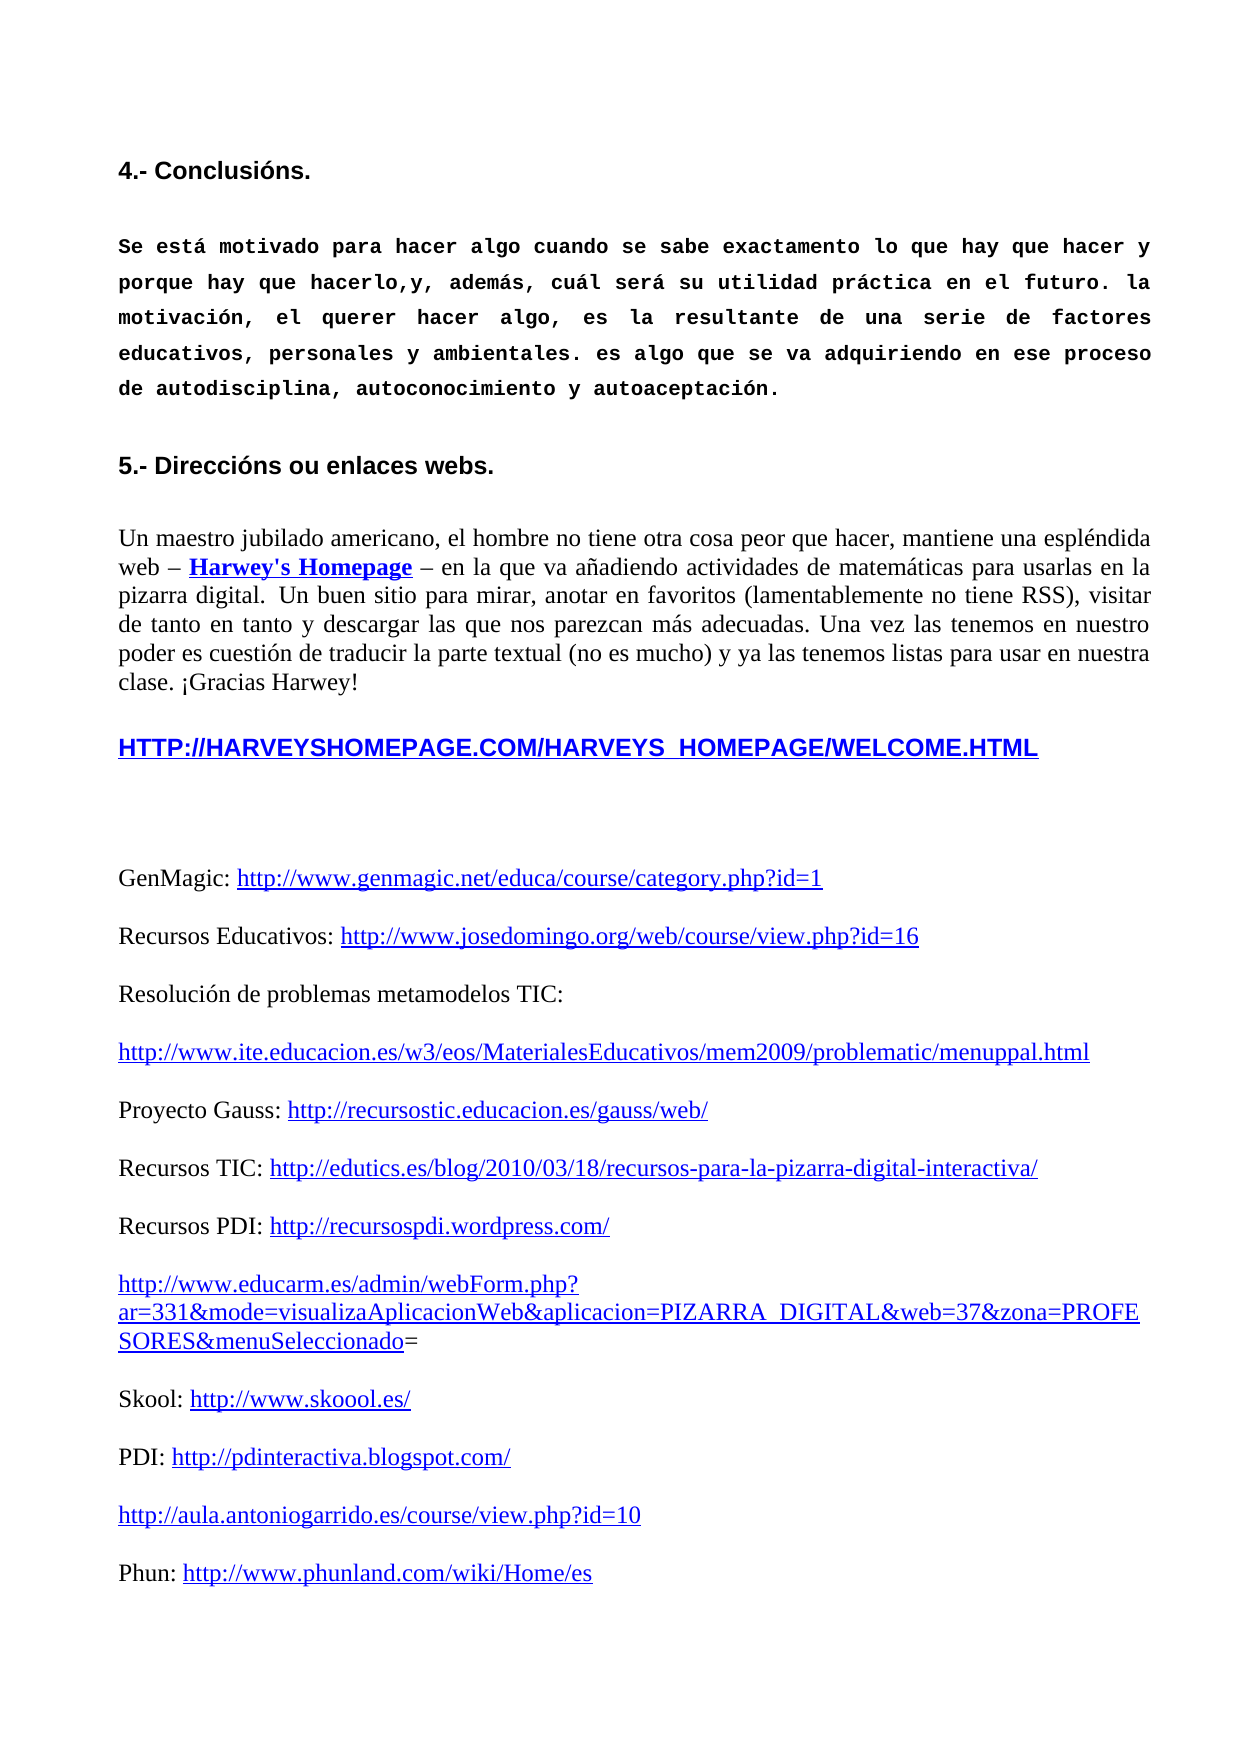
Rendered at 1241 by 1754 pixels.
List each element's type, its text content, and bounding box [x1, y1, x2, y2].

text Recursos Educativos: http://www.josedomingo.org/web/course/view.php?id=16 [118, 921, 1152, 950]
text Recursos TIC: http://edutics.es/blog/2010/03/18/recursos-para-la-pizarra-digital-interactiva/ [118, 1153, 1152, 1182]
text PDI: http://pdinteractiva.blogspot.com/ [118, 1442, 1152, 1471]
subtitle 5.- Direccións ou enlaces webs. [118, 451, 1152, 479]
text Resolución de problemas metamodelos TIC: [118, 979, 1152, 1008]
subtitle http://harveyshomepage.com/Harveys_Homepage/Welcome.html [118, 733, 1152, 762]
text Phun: http://www.phunland.com/wiki/Home/es [118, 1558, 1152, 1587]
subtitle 4.- Conclusións. [118, 156, 1152, 184]
text Skool: http://www.skoool.es/ [118, 1384, 1152, 1413]
text http://www.ite.educacion.es/w3/eos/MaterialesEducativos/mem2009/problematic/menuppal.html [118, 1037, 1152, 1066]
text Recursos PDI: http://recursospdi.wordpress.com/ [118, 1211, 1152, 1239]
text http://www.educarm.es/admin/webForm.php?ar=331&mode=visualizaAplicacionWeb&aplicacion=PIZARRA_DIGITAL&web=37&zona=PROFESORES&menuSeleccionado= [118, 1269, 1152, 1355]
text GenMagic: http://www.genmagic.net/educa/course/category.php?id=1 [118, 863, 1152, 892]
text http://aula.antoniogarrido.es/course/view.php?id=10 [118, 1500, 1152, 1529]
text Un maestro jubilado americano, el hombre no tiene otra cosa peor que hacer, mantiene una espléndida web – Harwey's Homepage – en la que va añadiendo actividades de matemáticas para usarlas en la pizarra digital. Un buen sitio para mirar, anotar en favoritos (lamentablemente no tiene RSS), visitar de tanto en tanto y descargar las que nos parezcan más adecuadas. Una vez las tenemos en nuestro poder es cuestión de traducir la parte textual (no es mucho) y ya las tenemos listas para usar en nuestra clase. ¡Gracias Harwey! [118, 523, 1152, 696]
text Proyecto Gauss: http://recursostic.educacion.es/gauss/web/ [118, 1095, 1152, 1124]
subtitle Se está motivado para hacer algo cuando se sabe exactamento lo que hay que hacer y porque hay que hacerlo,y, además, cuál será su utilidad práctica en el futuro. la motivación, el querer hacer algo, es la resultante de una serie de factores educativos, personales y ambientales. es algo que se va adquiriendo en ese proceso de autodisciplina, autoconocimiento y autoaceptación. [118, 236, 1152, 402]
